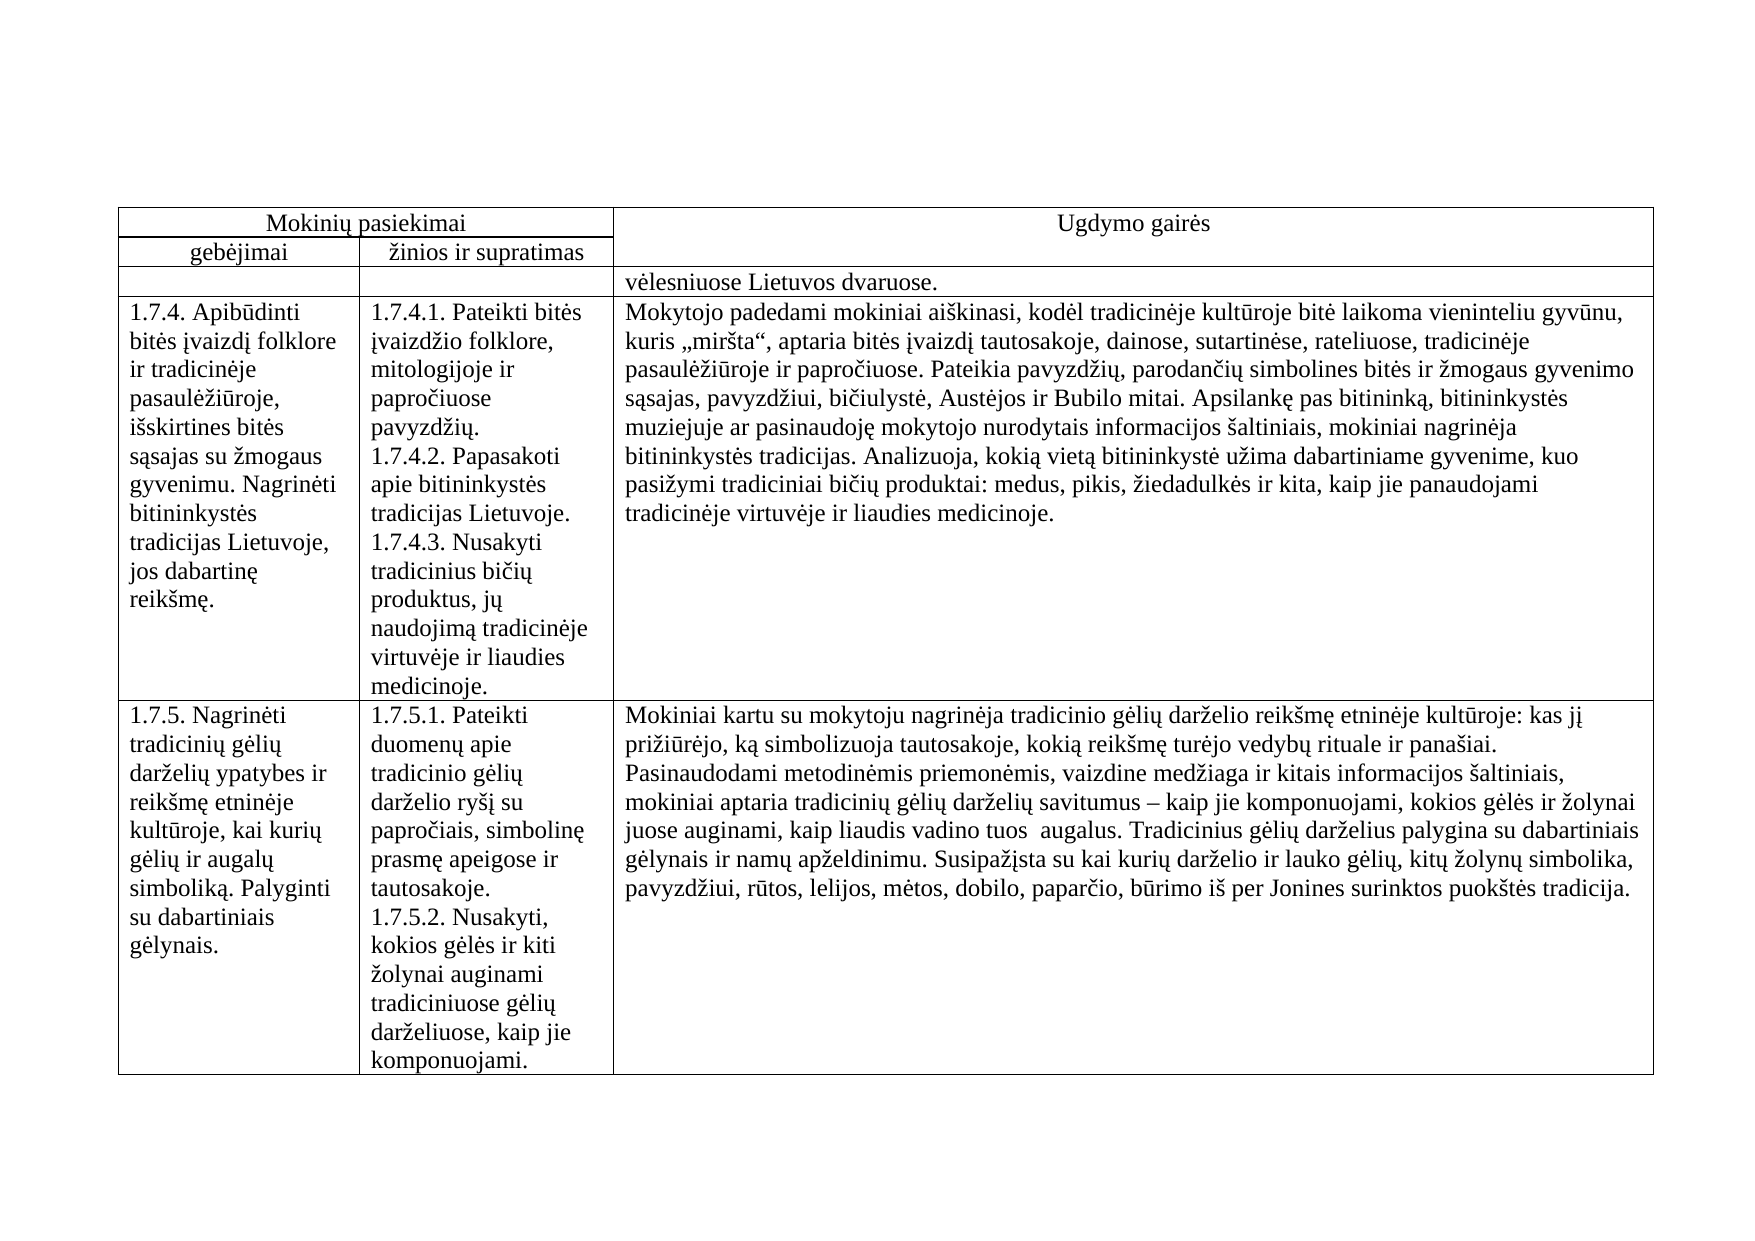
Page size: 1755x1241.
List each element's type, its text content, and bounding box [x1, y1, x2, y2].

table_header Ugdymo gairės [614, 208, 1653, 266]
table_cell 1.7.5.1. Pateikti duomenų apie tradicinio gėlių darželio ryšį su papročiais, simbolinę prasmę apeigose ir tautosakoje. 1.7.5.2. Nusakyti, kokios gėlės ir kiti žolynai auginami tradiciniuose gėlių darželiuose, kaip jie komponuojami. [360, 701, 613, 1074]
table_header Mokinių pasiekimai [119, 208, 613, 236]
table_cell 1.7.5. Nagrinėti tradicinių gėlių darželių ypatybes ir reikšmę etninėje kultūroje, kai kurių gėlių ir augalų simboliką. Palyginti su dabartiniais gėlynais. [119, 701, 359, 1074]
table_cell [119, 267, 359, 296]
table_cell [360, 267, 613, 296]
table_cell 1.7.4.1. Pateikti bitės įvaizdžio folklore, mitologijoje ir papročiuose pavyzdžių. 1.7.4.2. Papasakoti apie bitininkystės tradicijas Lietuvoje. 1.7.4.3. Nusakyti tradicinius bičių produktus, jų naudojimą tradicinėje virtuvėje ir liaudies medicinoje. [360, 297, 613, 699]
table_cell gebėjimai [119, 238, 359, 266]
table_cell Mokytojo padedami mokiniai aiškinasi, kodėl tradicinėje kultūroje bitė laikoma vieninteliu gyvūnu, kuris „miršta“, aptaria bitės įvaizdį tautosakoje, dainose, sutartinėse, rateliuose, tradicinėje pasaulėžiūroje ir papročiuose. Pateikia pavyzdžių, parodančių simbolines bitės ir žmogaus gyvenimo sąsajas, pavyzdžiui, bičiulystė, Austėjos ir Bubilo mitai. Apsilankę pas bitininką, bitininkystės muziejuje ar pasinaudoję mokytojo nurodytais informacijos šaltiniais, mokiniai nagrinėja bitininkystės tradicijas. Analizuoja, kokią vietą bitininkystė užima dabartiniame gyvenime, kuo pasižymi tradiciniai bičių produktai: medus, pikis, žiedadulkės ir kita, kaip jie panaudojami tradicinėje virtuvėje ir liaudies medicinoje. [614, 297, 1653, 699]
table_cell vėlesniuose Lietuvos dvaruose. [614, 267, 1653, 296]
table_cell žinios ir supratimas [360, 238, 613, 266]
table_cell Mokiniai kartu su mokytoju nagrinėja tradicinio gėlių darželio reikšmę etninėje kultūroje: kas jį prižiūrėjo, ką simbolizuoja tautosakoje, kokią reikšmę turėjo vedybų rituale ir panašiai. Pasinaudodami metodinėmis priemonėmis, vaizdine medžiaga ir kitais informacijos šaltiniais, mokiniai aptaria tradicinių gėlių darželių savitumus – kaip jie komponuojami, kokios gėlės ir žolynai juose auginami, kaip liaudis vadino tuos augalus. Tradicinius gėlių darželius palygina su dabartiniais gėlynais ir namų apželdinimu. Susipažįsta su kai kurių darželio ir lauko gėlių, kitų žolynų simbolika, pavyzdžiui, rūtos, lelijos, mėtos, dobilo, paparčio, būrimo iš per Jonines surinktos puokštės tradicija. [614, 701, 1653, 1074]
table_cell 1.7.4. Apibūdinti bitės įvaizdį folklore ir tradicinėje pasaulėžiūroje, išskirtines bitės sąsajas su žmogaus gyvenimu. Nagrinėti bitininkystės tradicijas Lietuvoje, jos dabartinę reikšmę. [119, 297, 359, 699]
